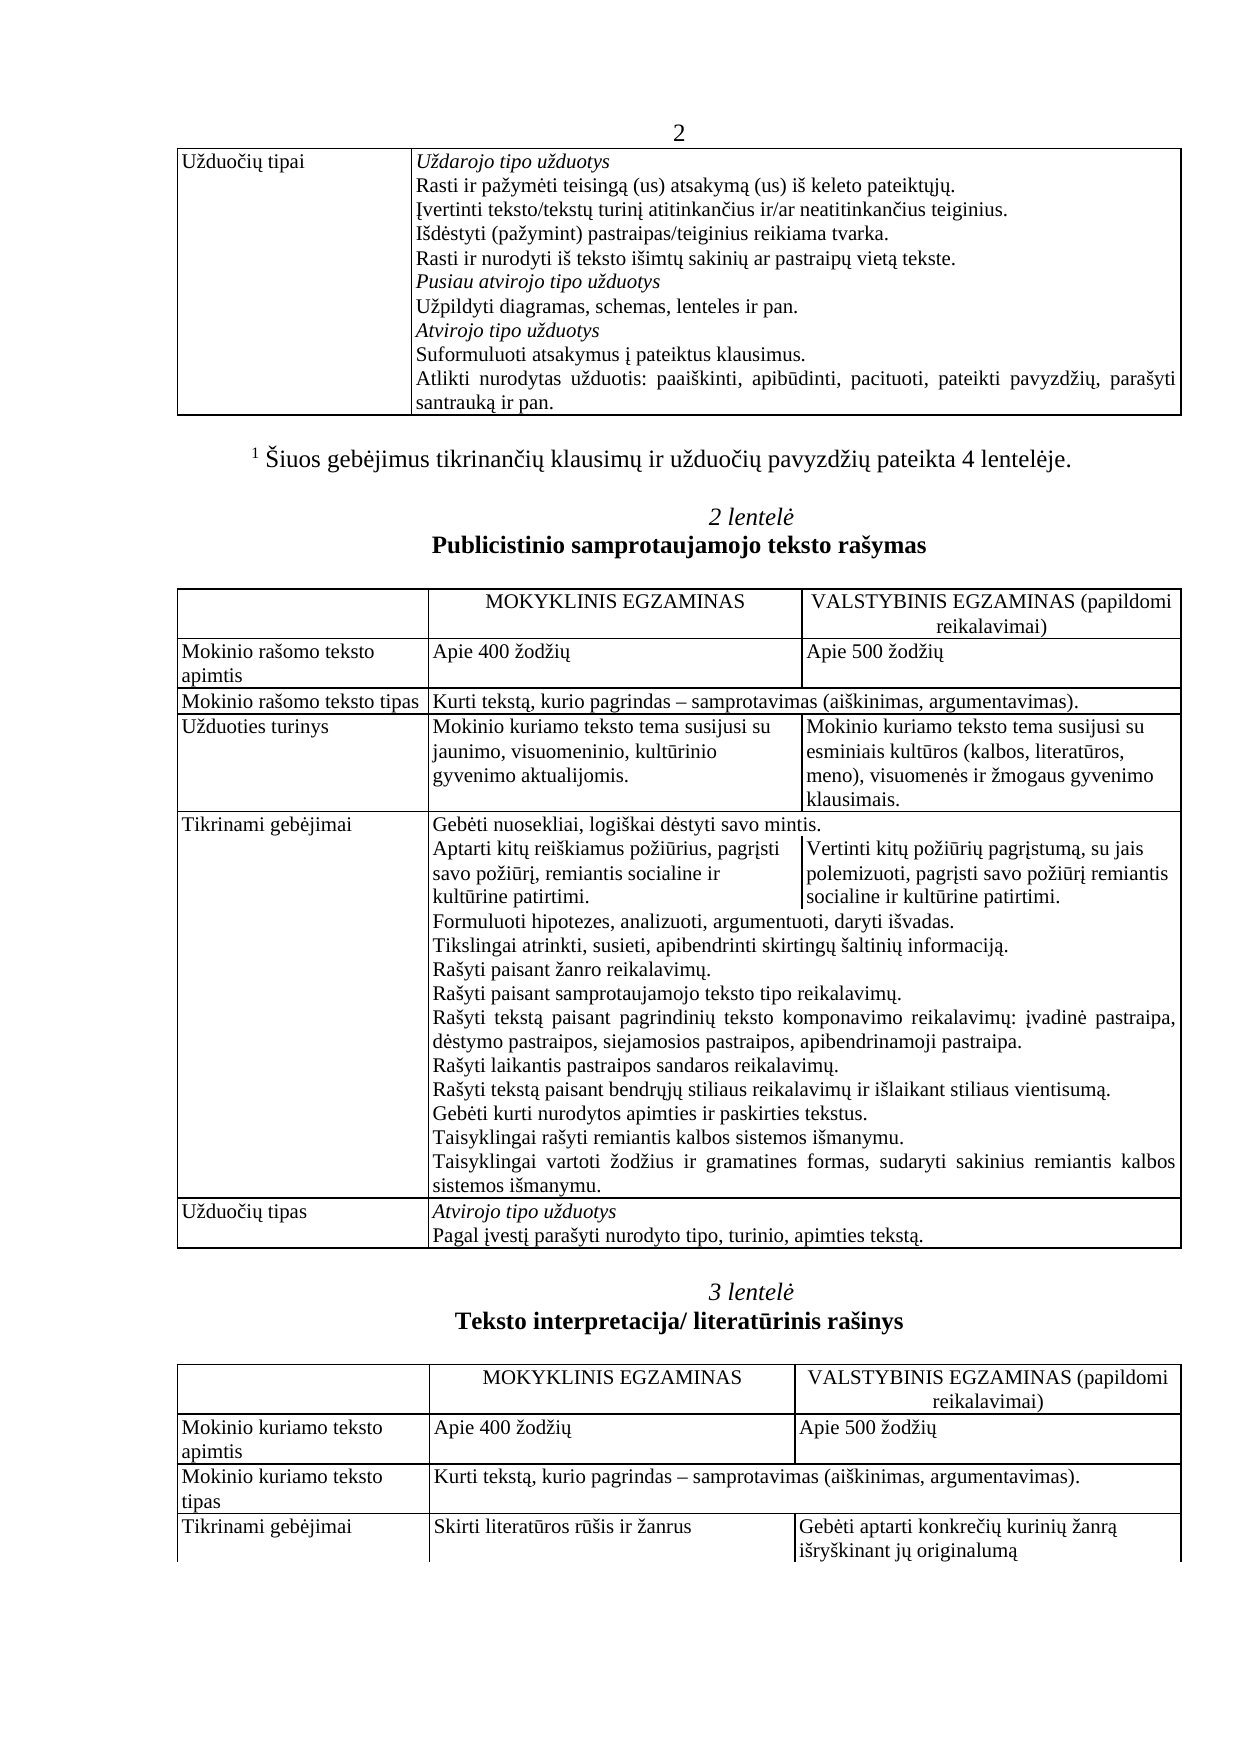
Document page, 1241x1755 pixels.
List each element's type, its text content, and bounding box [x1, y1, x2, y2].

table_cell Kurti tekstą, kurio pagrindas – samprotavimas (aiškinimas, argumentavimas). [430, 1465, 1180, 1513]
table_cell [178, 909, 428, 1197]
text Publicistinio samprotaujamojo teksto rašymas [177, 530, 1181, 559]
table_header [178, 1365, 429, 1413]
text 2 lentelė [177, 502, 1181, 530]
text Teksto interpretacija/ literatūrinis rašinys [177, 1306, 1181, 1335]
table_cell Apie 400 žodžių [430, 1415, 794, 1463]
text 1 Šiuos gebėjimus tikrinančių klausimų ir užduočių pavyzdžių pateikta 4 lentelėje. [177, 444, 1181, 473]
table_cell Užduočių tipas [178, 1199, 428, 1247]
table_cell Apie 500 žodžių [796, 1415, 1180, 1463]
table_cell [178, 836, 428, 908]
table_header MOKYKLINIS EGZAMINAS [429, 590, 801, 638]
table_cell Užduoties turinys [178, 715, 428, 811]
table_cell Apie 500 žodžių [803, 639, 1180, 687]
table_header [178, 590, 428, 638]
table_header MOKYKLINIS EGZAMINAS [430, 1365, 794, 1413]
table_cell Tikrinami gebėjimai [178, 1514, 429, 1562]
table_cell Apie 400 žodžių [429, 639, 801, 687]
text 3 lentelė [177, 1277, 1181, 1306]
table_cell Skirti literatūros rūšis ir žanrus [430, 1514, 794, 1562]
table_cell Mokinio kuriamo teksto tema susijusi su jaunimo, visuomeninio, kultūrinio gyvenimo aktualijomis. [429, 715, 801, 811]
table_cell Užduočių tipai [178, 149, 411, 414]
